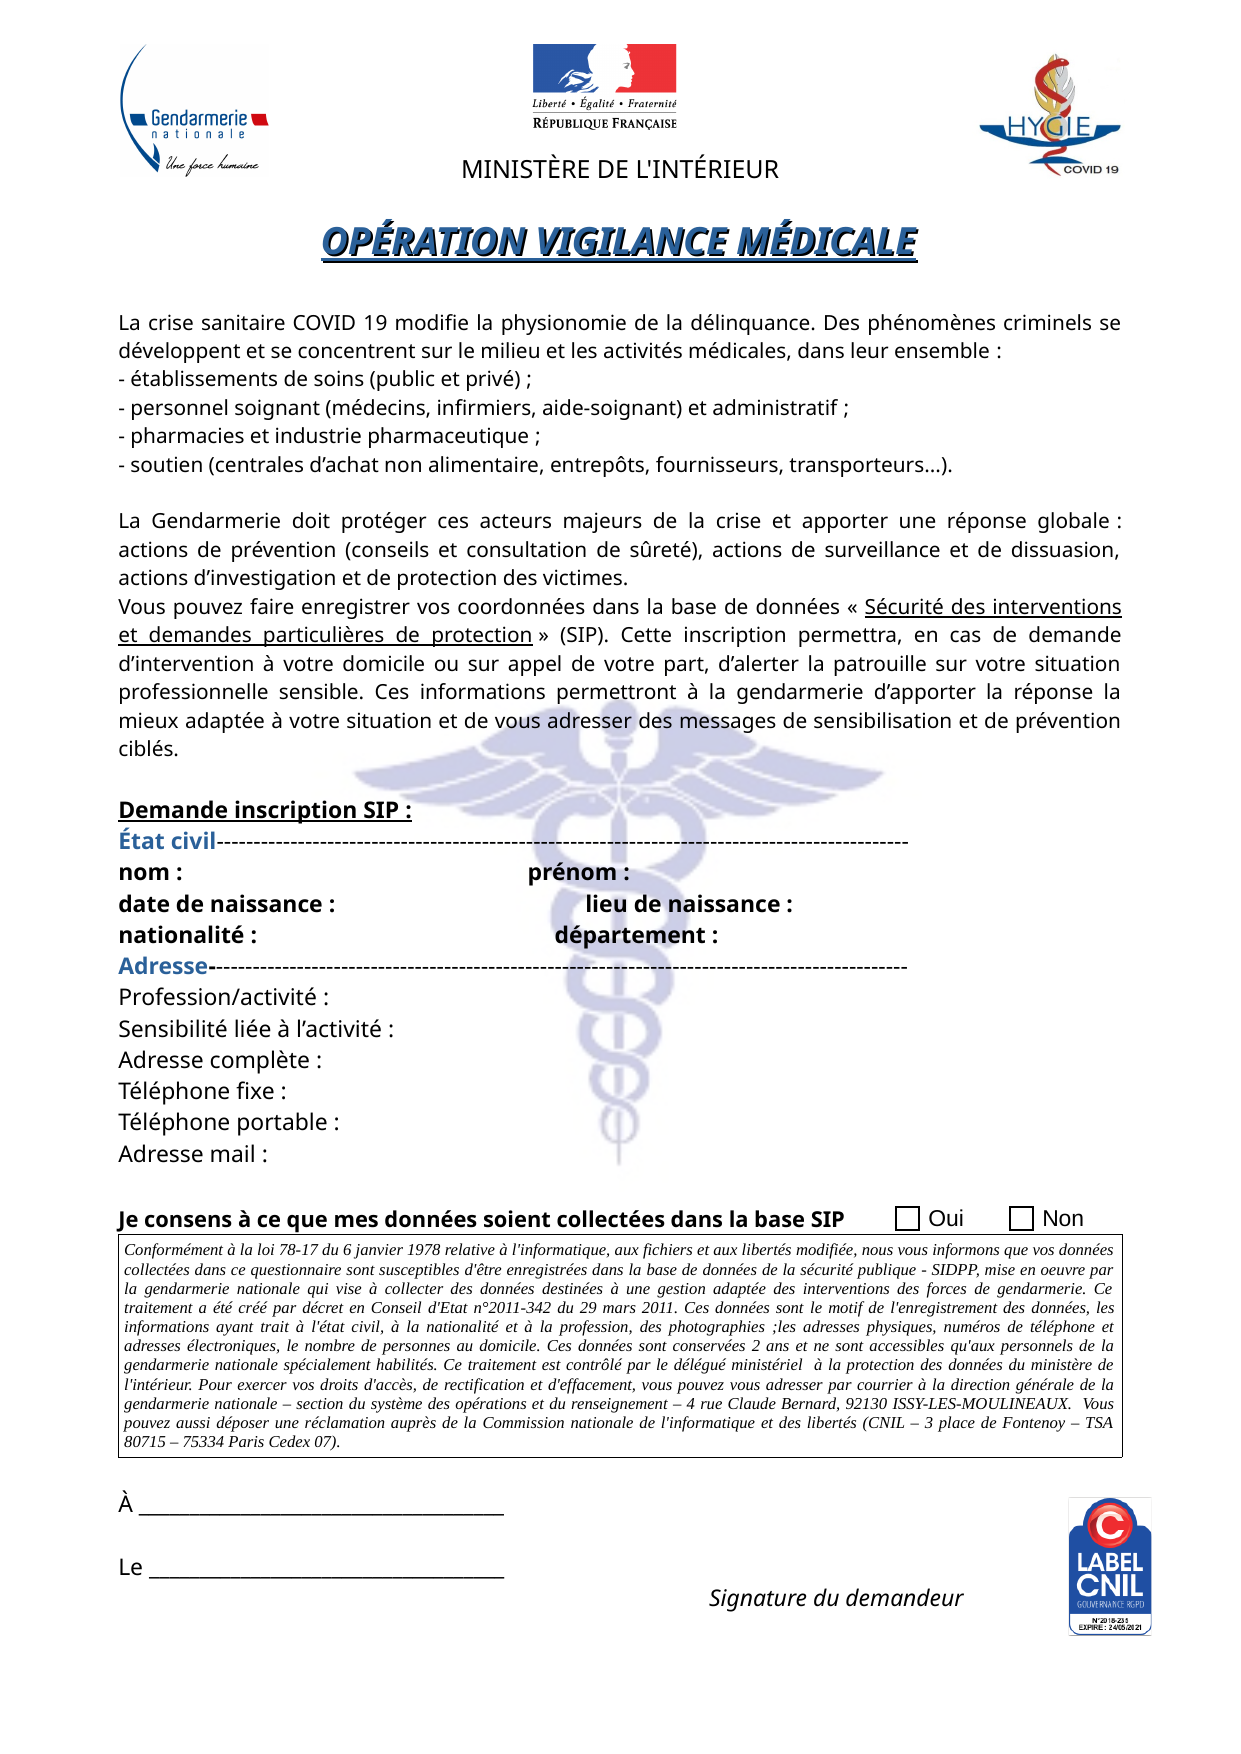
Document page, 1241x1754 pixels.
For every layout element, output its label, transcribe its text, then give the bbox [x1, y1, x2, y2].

picture [1068, 1497, 1152, 1636]
picture [532, 44, 677, 130]
text Téléphone fixe : [118, 1075, 1122, 1106]
text La crise sanitaire COVID 19 modifie la physionomie de la délinquance. Des phénomènes criminels se développent et se concentrent sur le milieu et les activités médicales, dans leur ensemble : [118, 308, 1122, 364]
table_header Conformément à la loi 78-17 du 6 janvier 1978 relative à l'informatique, aux fichiers et aux libertés modifiée, nous vous informons que vos données collectées dans ce questionnaire sont susceptibles d'être enregistrées dans la base de données de la sécurité publique - SIDPP, mise en oeuvre par la gendarmerie nationale qui vise à collecter des données destinées à une gestion adaptée des interventions des forces de gendarmerie. Ce traitement a été créé par décret en Conseil d'Etat n°2011-342 du 29 mars 2011. Ces données sont le motif de l'enregistrement des données, les informations ayant trait à l'état civil, à la nationalité et à la profession, des photographies ;les adresses physiques, numéros de téléphone et adresses électroniques, le nombre de personnes au domicile. Ces données sont conservées 2 ans et ne sont accessibles qu'aux personnels de la gendarmerie nationale spécialement habilités. Ce traitement est contrôlé par le délégué ministériel à la protection des données du ministère de l'intérieur. Pour exercer vos droits d'accès, de rectification et d'effacement, vous pouvez vous adresser par courrier à la direction générale de la gendarmerie nationale – section du système des opérations et du renseignement – 4 rue Claude Bernard, 92130 ISSY-LES-MOULINEAUX. Vous pouvez aussi déposer une réclamation auprès de la Commission nationale de l'informatique et des libertés (CNIL – 3 place de Fontenoy – TSA 80715 – 75334 Paris Cedex 07). [119, 1235, 1122, 1457]
text Adresse complète : [118, 1044, 1122, 1075]
text Adresse mail : [118, 1138, 1122, 1169]
text À ____________________________________ [118, 1488, 1122, 1519]
text - pharmacies et industrie pharmaceutique ; [118, 421, 1122, 450]
text Téléphone portable : [118, 1106, 1122, 1138]
text Sensibilité liée à l’activité : [118, 1013, 1122, 1044]
picture [120, 44, 269, 177]
text ministère de l'intérieur [118, 152, 1122, 186]
text Adresse----------------------------------------------------------------------------------------------- [118, 950, 1122, 981]
picture [969, 47, 1126, 182]
text nom : prénom : [118, 856, 1122, 888]
text - établissements de soins (public et privé) ; [118, 364, 1122, 393]
text Je consens à ce que mes données soient collectées dans la base SIP [118, 1203, 894, 1234]
text Le ___________________________________ [118, 1551, 1068, 1582]
text OPÉRATION VIGILANCE MÉDICALE [118, 215, 1122, 266]
text La Gendarmerie doit protéger ces acteurs majeurs de la crise et apporter une réponse globale : actions de prévention (conseils et consultation de sûreté), actions de surveillance et de dissuasion, actions d’investigation et de protection des victimes. [118, 507, 1122, 592]
text - personnel soignant (médecins, infirmiers, aide-soignant) et administratif ; [118, 393, 1122, 421]
text - soutien (centrales d’achat non alimentaire, entrepôts, fournisseurs, transporteurs...). [118, 450, 1122, 478]
text État civil---------------------------------------------------------------------------------------------- [118, 825, 1122, 856]
text Demande inscription SIP : [118, 794, 1122, 825]
text nationalité : département : [118, 919, 1122, 950]
text Vous pouvez faire enregistrer vos coordonnées dans la base de données « Sécurité des interventions et demandes particulières de protection » (SIP). Cette inscription permettra, en cas de demande d’intervention à votre domicile ou sur appel de votre part, d’alerter la patrouille sur votre situation professionnelle sensible. Ces informations permettront à la gendarmerie d’apporter la réponse la mieux adaptée à votre situation et de vous adresser des messages de sensibilisation et de prévention ciblés. [118, 592, 1122, 763]
text Signature du demandeur [118, 1582, 1068, 1613]
text Profession/activité : [118, 981, 1122, 1013]
text date de naissance : lieu de naissance : [118, 888, 1122, 919]
